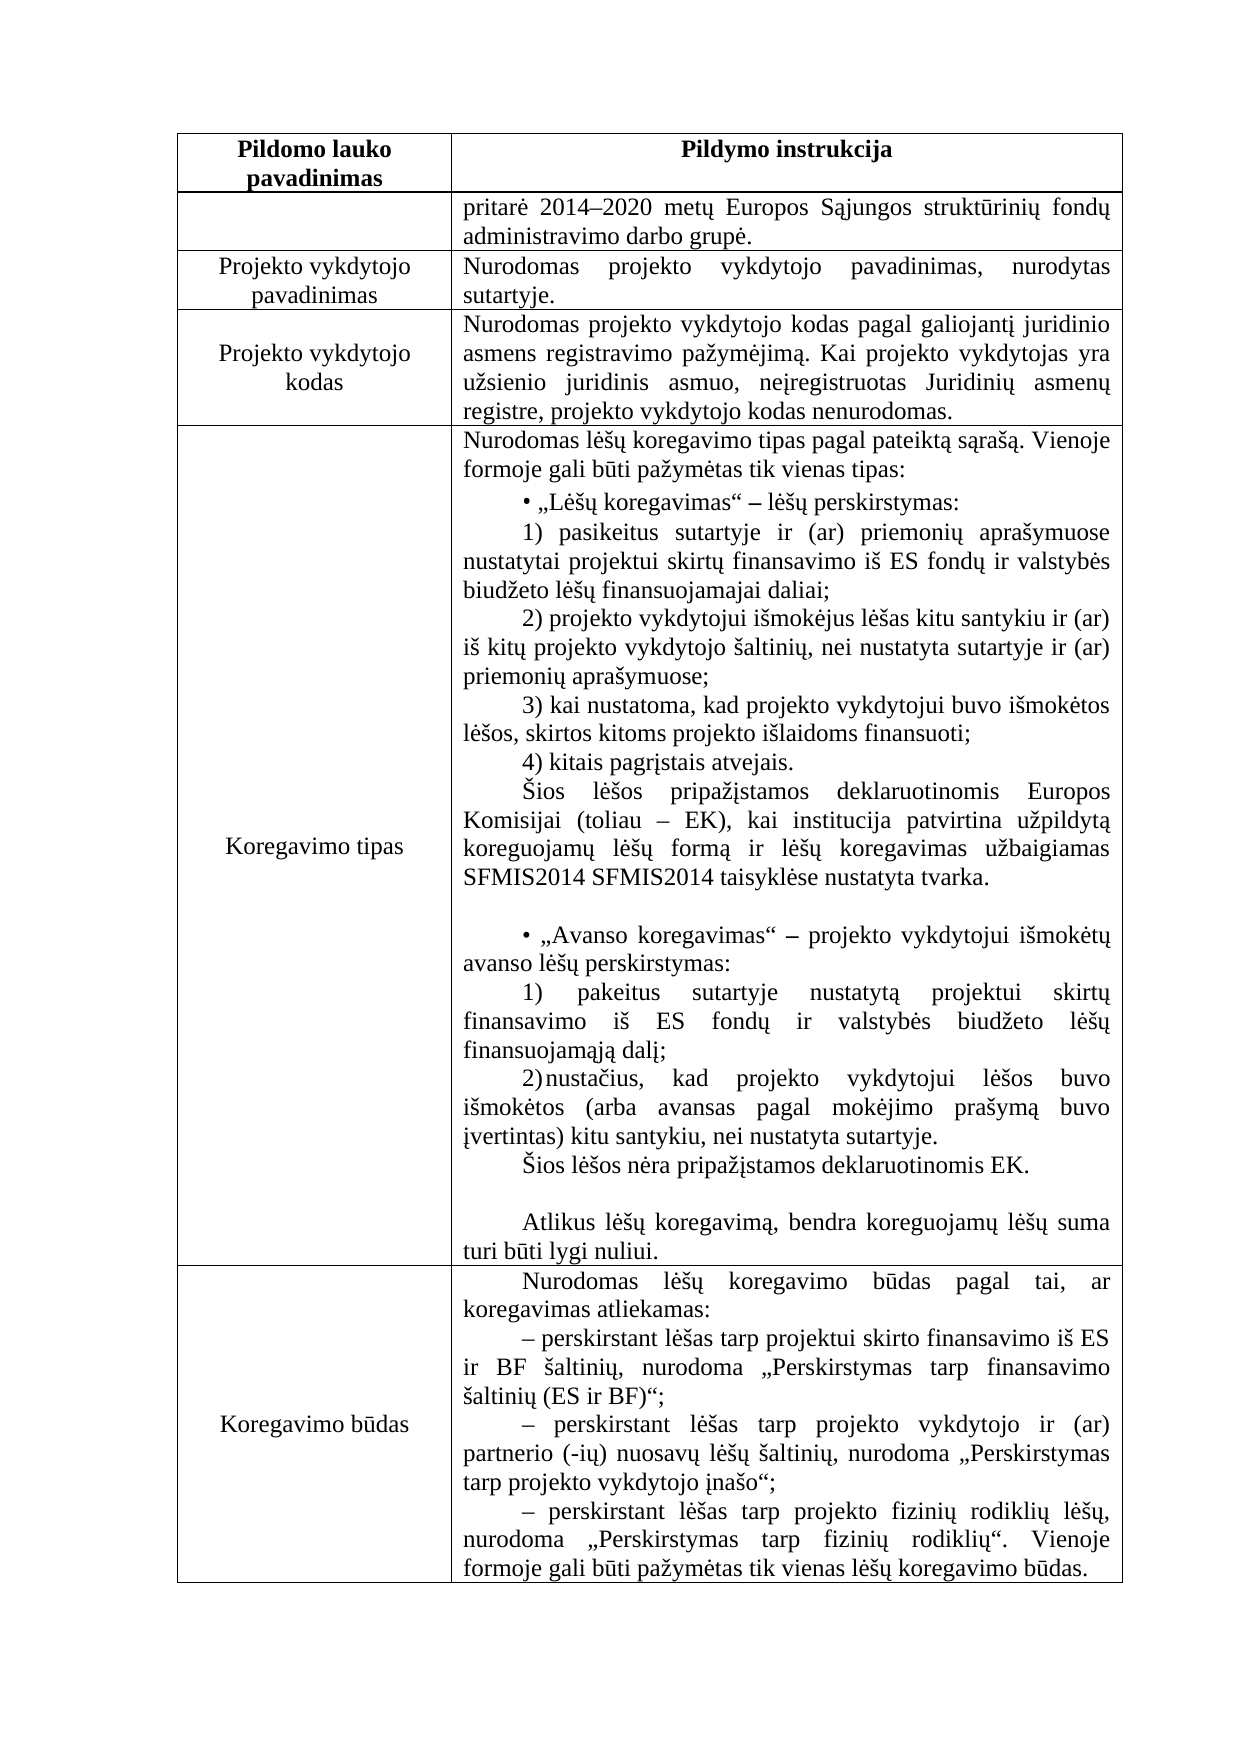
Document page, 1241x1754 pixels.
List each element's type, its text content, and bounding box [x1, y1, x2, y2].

table_cell pritarė 2014–2020 metų Europos Sąjungos struktūrinių fondų administravimo darbo grupė. [452, 193, 1122, 250]
table_cell Koregavimo būdas [178, 1266, 451, 1582]
table_cell Nurodomas projekto vykdytojo kodas pagal galiojantį juridinio asmens registravimo pažymėjimą. Kai projekto vykdytojas yra užsienio juridinis asmuo, neįregistruotas Juridinių asmenų registre, projekto vykdytojo kodas nenurodomas. [452, 310, 1122, 424]
table_cell [178, 193, 451, 250]
table_cell Projekto vykdytojo pavadinimas [178, 251, 451, 308]
table_cell Nurodomas lėšų koregavimo tipas pagal pateiktą sąrašą. Vienoje formoje gali būti pažymėtas tik vienas tipas: • „Lėšų koregavimas“ – lėšų perskirstymas: 1) pasikeitus sutartyje ir (ar) priemonių aprašymuose nustatytai projektui skirtų finansavimo iš ES fondų ir valstybės biudžeto lėšų finansuojamajai daliai; 2) projekto vykdytojui išmokėjus lėšas kitu santykiu ir (ar) iš kitų projekto vykdytojo šaltinių, nei nustatyta sutartyje ir (ar) priemonių aprašymuose; 3) kai nustatoma, kad projekto vykdytojui buvo išmokėtos lėšos, skirtos kitoms projekto išlaidoms finansuoti; 4) kitais pagrįstais atvejais. Šios lėšos pripažįstamos deklaruotinomis Europos Komisijai (toliau – EK), kai institucija patvirtina užpildytą koreguojamų lėšų formą ir lėšų koregavimas užbaigiamas SFMIS2014 SFMIS2014 taisyklėse nustatyta tvarka. • „Avanso koregavimas“ – projekto vykdytojui išmokėtų avanso lėšų perskirstymas: 1) pakeitus sutartyje nustatytą projektui skirtų finansavimo iš ES fondų ir valstybės biudžeto lėšų finansuojamąją dalį; 2) nustačius, kad projekto vykdytojui lėšos buvo išmokėtos (arba avansas pagal mokėjimo prašymą buvo įvertintas) kitu santykiu, nei nustatyta sutartyje. Šios lėšos nėra pripažįstamos deklaruotinomis EK. Atlikus lėšų koregavimą, bendra koreguojamų lėšų suma turi būti lygi nuliui. [452, 426, 1122, 1265]
table_cell Nurodomas projekto vykdytojo pavadinimas, nurodytas sutartyje. [452, 251, 1122, 308]
table_cell Koregavimo tipas [178, 426, 451, 1265]
table_cell Projekto vykdytojo kodas [178, 310, 451, 424]
table_cell Nurodomas lėšų koregavimo būdas pagal tai, ar koregavimas atliekamas: – perskirstant lėšas tarp projektui skirto finansavimo iš ES ir BF šaltinių, nurodoma „Perskirstymas tarp finansavimo šaltinių (ES ir BF)“; – perskirstant lėšas tarp projekto vykdytojo ir (ar) partnerio (-ių) nuosavų lėšų šaltinių, nurodoma „Perskirstymas tarp projekto vykdytojo įnašo“; – perskirstant lėšas tarp projekto fizinių rodiklių lėšų, nurodoma „Perskirstymas tarp fizinių rodiklių“. Vienoje formoje gali būti pažymėtas tik vienas lėšų koregavimo būdas. [452, 1266, 1122, 1582]
table_header Pildomo lauko pavadinimas [178, 134, 451, 191]
table_header Pildymo instrukcija [452, 134, 1122, 191]
